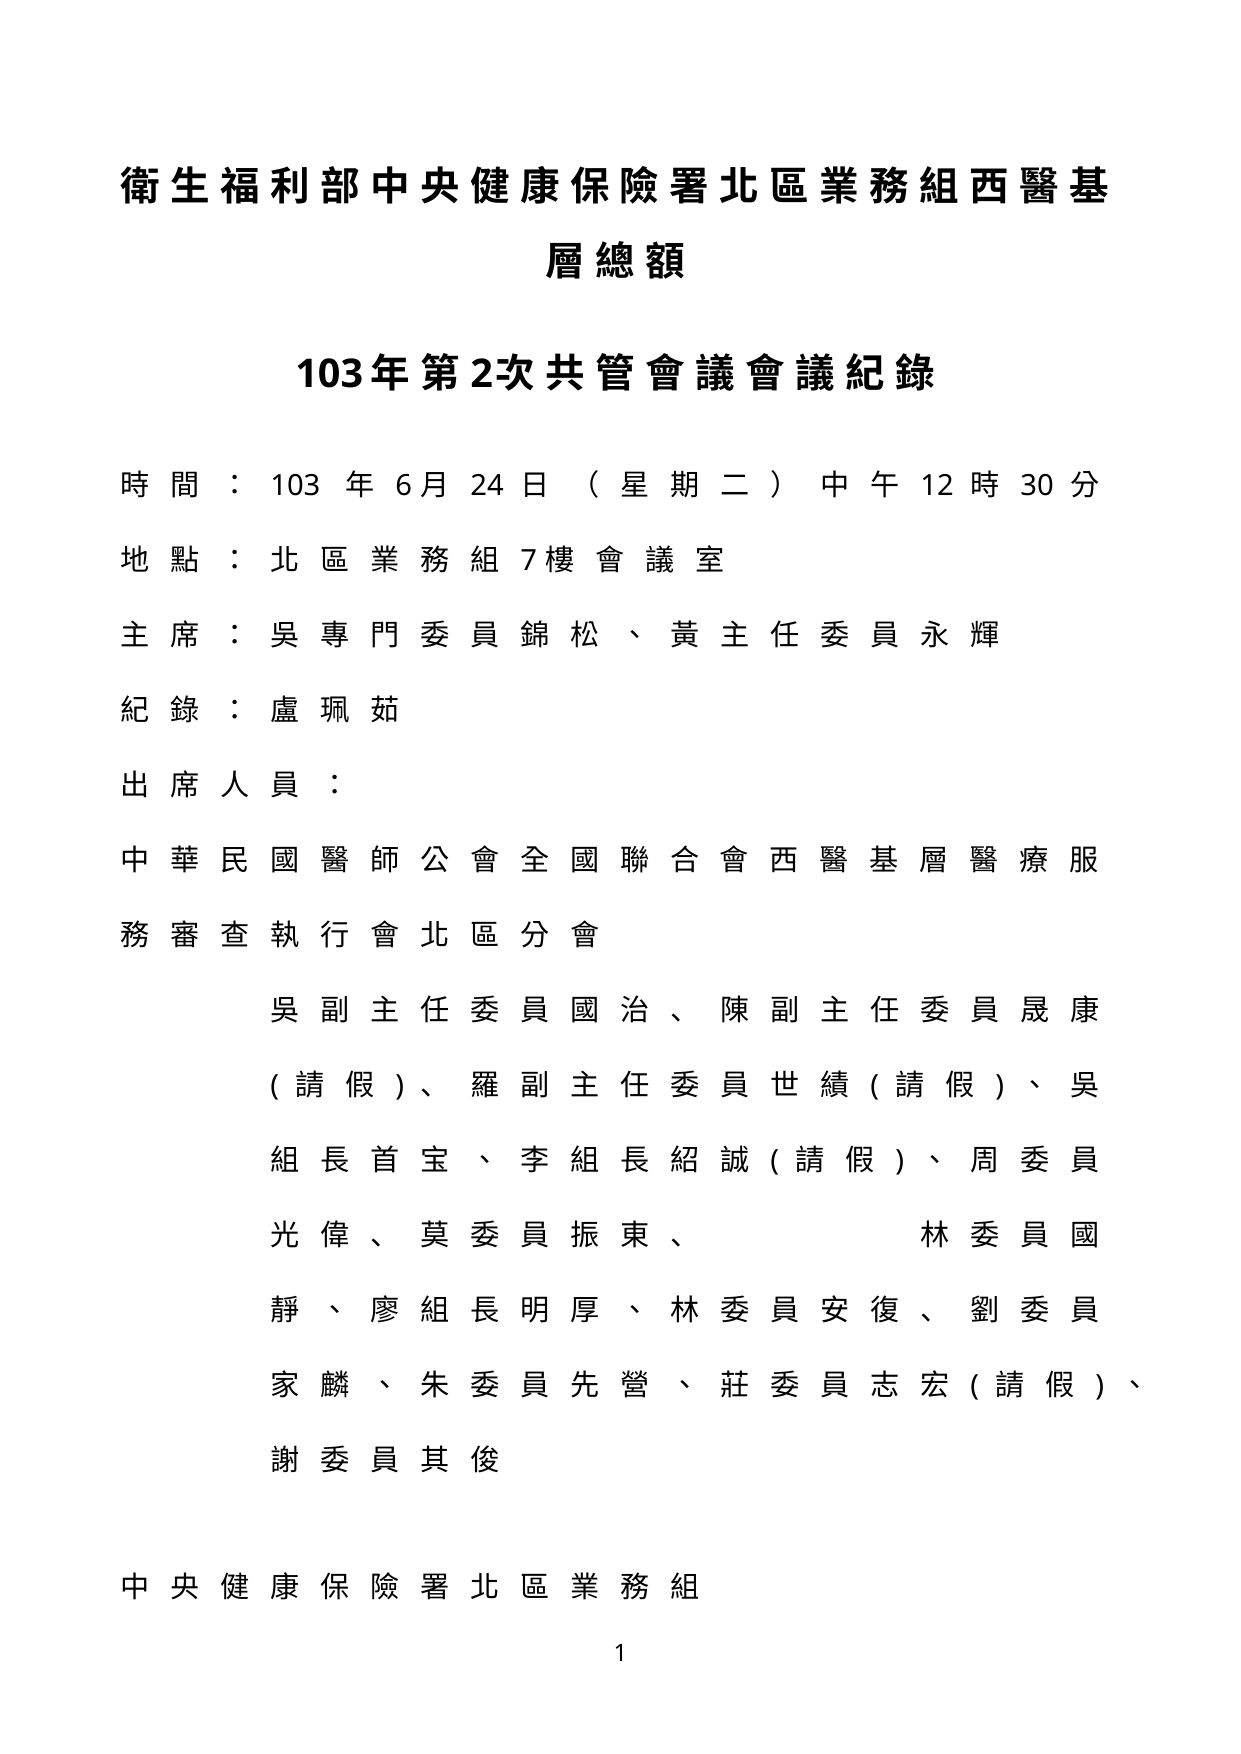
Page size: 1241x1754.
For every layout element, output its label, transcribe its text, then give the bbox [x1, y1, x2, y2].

text 中央健康保險署北區業務組 [95, 1547, 1120, 1622]
text 出席人員： [120, 745, 1120, 820]
text 地點：北區業務組7樓會議室 [120, 520, 1120, 595]
text 主席：吳專門委員錦松、黃主任委員永輝 紀錄：盧珮茹 [120, 595, 1120, 745]
text 中華民國醫師公會全國聯合會西醫基層醫療服務審查執行會北區分會 [120, 820, 1120, 970]
text 吳副主任委員國治、陳副主任委員晟康(請假)、羅副主任委員世績(請假)、吳組長首宝、李組長紹誠(請假)、周委員光偉、莫委員振東、 林委員國靜、廖組長明厚、林委員安復、劉委員家麟、朱委員先營、莊委員志宏(請假)、謝委員其俊 [253, 970, 1120, 1495]
text 103年第2次共管會議會議紀錄 [120, 333, 1120, 408]
text 衛生福利部中央健康保險署北區業務組西醫基層總額 [120, 145, 1120, 295]
text 時間：103年6月24日（星期二）中午12時30分 [120, 445, 1120, 520]
